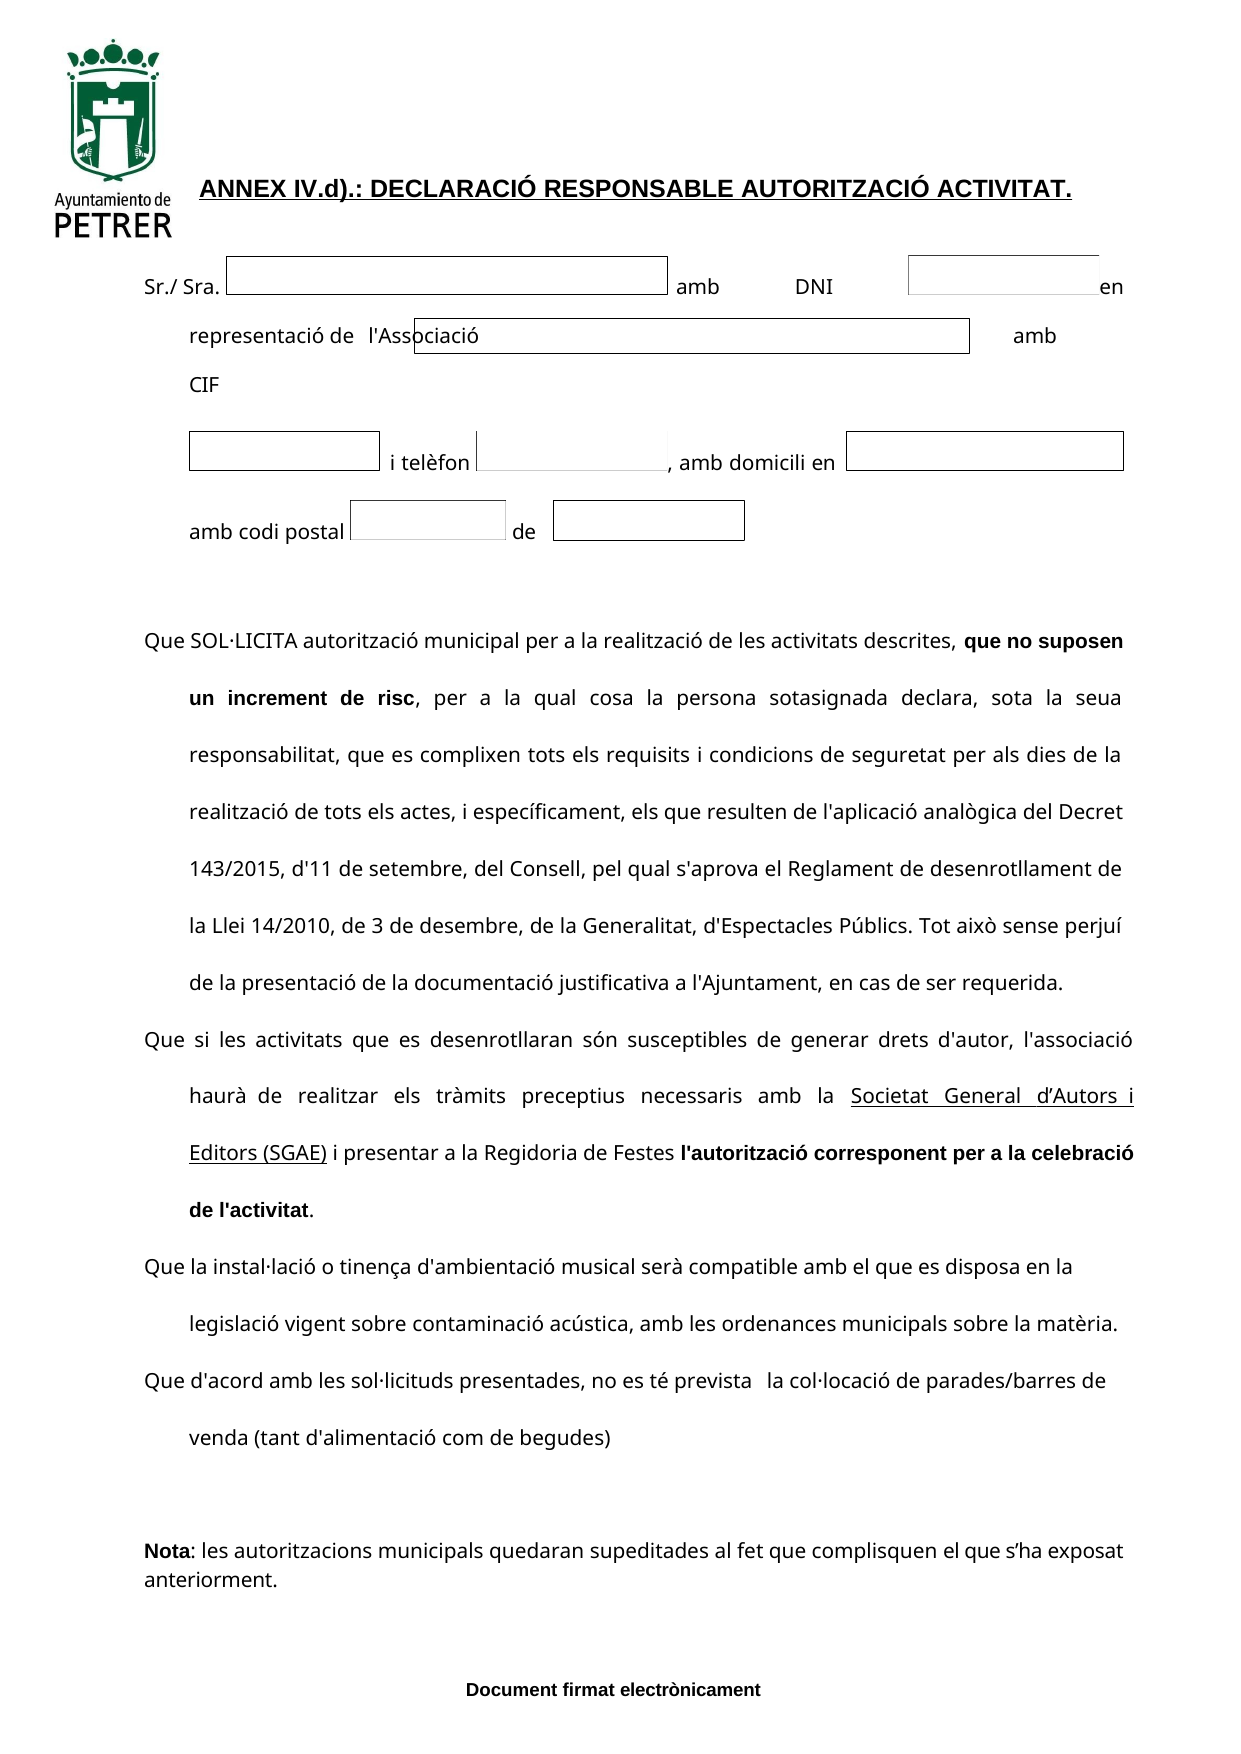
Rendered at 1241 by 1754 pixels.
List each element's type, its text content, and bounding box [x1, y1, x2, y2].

text Nota: les autoritzacions municipals quedaran supeditades al fet que complisquen el que s’ha exposat anteriorment. [144, 1537, 1137, 1593]
picture [476, 431, 668, 471]
text Document firmat electrònicament [466, 1679, 1137, 1700]
text Que si les activitats que es desenrotllaran són susceptibles de generar drets d'autor, l'associació haurà de realitzar els tràmits preceptius necessaris amb la Societat General d’Autors i Editors (SGAE) i presentar a la Regidoria de Festes l'autorització corresponent per a la celebració de l'activitat. [144, 1025, 1134, 1224]
subtitle ANNEX IV.d).: DECLARACIÓ RESPONSABLE AUTORITZACIÓ ACTIVITAT. [199, 174, 1137, 202]
picture [908, 255, 1100, 295]
picture [350, 500, 506, 540]
text i telèfon , amb domicili en [89, 431, 1137, 477]
text Que la instal·lació o tinença d'ambientació musical serà compatible amb el que es disposa en la legislació vigent sobre contaminació acústica, amb les ordenances municipals sobre la matèria. [144, 1252, 1137, 1338]
picture [54, 38, 173, 238]
text Que SOL·LICITA autorització municipal per a la realització de les activitats descrites, que no suposen un increment de risc, per a la qual cosa la persona sotasignada declara, sota la seua responsabilitat, que es complixen tots els requisits i condicions de seguretat per als dies de la realització de tots els actes, i específicament, els que resulten de l'aplicació analògica del Decret 143/2015, d'11 de setembre, del Consell, pel qual s'aprova el Reglament de desenrotllament de la Llei 14/2010, de 3 de desembre, de la Generalitat, d'Espectacles Públics. Tot això sense perjuí de la presentació de la documentació justificativa a l'Ajuntament, en cas de ser requerida. [144, 627, 1124, 996]
text Sr./ Sra. amb DNI en representació de l'Associació amb CIF [144, 255, 1124, 399]
text amb codi postal de [189, 500, 1137, 546]
text Que d'acord amb les sol·licituds presentades, no es té prevista la col·locació de parades/barres de venda (tant d'alimentació com de begudes) [144, 1366, 1137, 1451]
